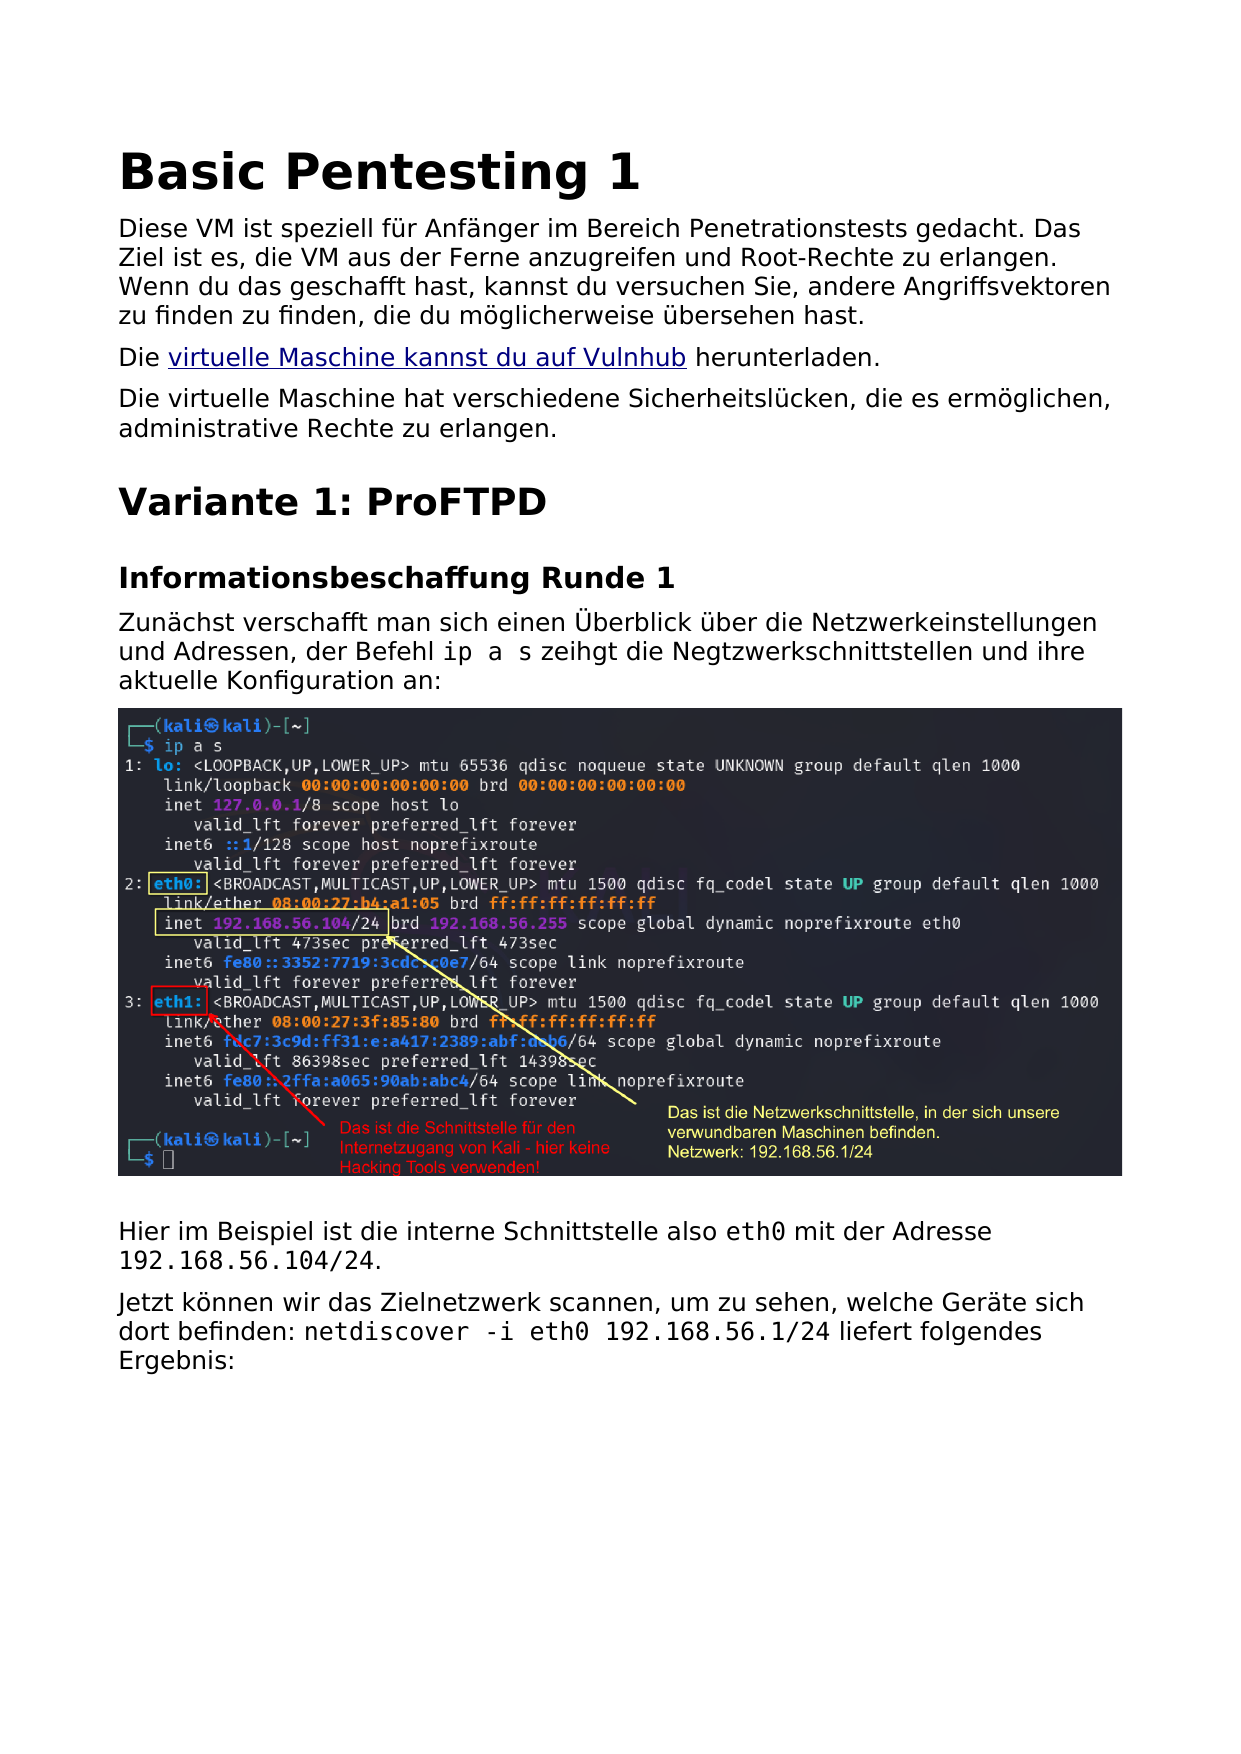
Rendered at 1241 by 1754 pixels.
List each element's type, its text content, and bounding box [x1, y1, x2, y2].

subtitle Basic Pentesting 1 [118, 143, 1122, 201]
text Diese VM ist speziell für Anfänger im Bereich Penetrationstests gedacht. Das Ziel ist es, die VM aus der Ferne anzugreifen und Root-Rechte zu erlangen. Wenn du das geschafft hast, kannst du versuchen Sie, andere Angriffsvektoren zu finden zu finden, die du möglicherweise übersehen hast. [118, 214, 1122, 331]
text Die virtuelle Maschine hat verschiedene Sicherheitslücken, die es ermöglichen, administrative Rechte zu erlangen. [118, 385, 1122, 443]
subtitle Variante 1: ProFTPD [118, 481, 1122, 524]
subtitle Informationsbeschaffung Runde 1 [118, 562, 1122, 596]
text Hier im Beispiel ist die interne Schnittstelle also eth0 mit der Adresse 192.168.56.104/24. [118, 1217, 1122, 1275]
text Jetzt können wir das Zielnetzwerk scannen, um zu sehen, welche Geräte sich dort befinden: netdiscover -i eth0 192.168.56.1/24 liefert folgendes Ergebnis: [118, 1288, 1122, 1375]
text Die virtuelle Maschine kannst du auf Vulnhub herunterladen. [118, 343, 1122, 372]
picture [118, 708, 1123, 1176]
text Zunächst verschafft man sich einen Überblick über die Netzwerkeinstellungen und Adressen, der Befehl ip a s zeihgt die Negtzwerkschnittstellen und ihre aktuelle Konfiguration an: [118, 608, 1122, 696]
